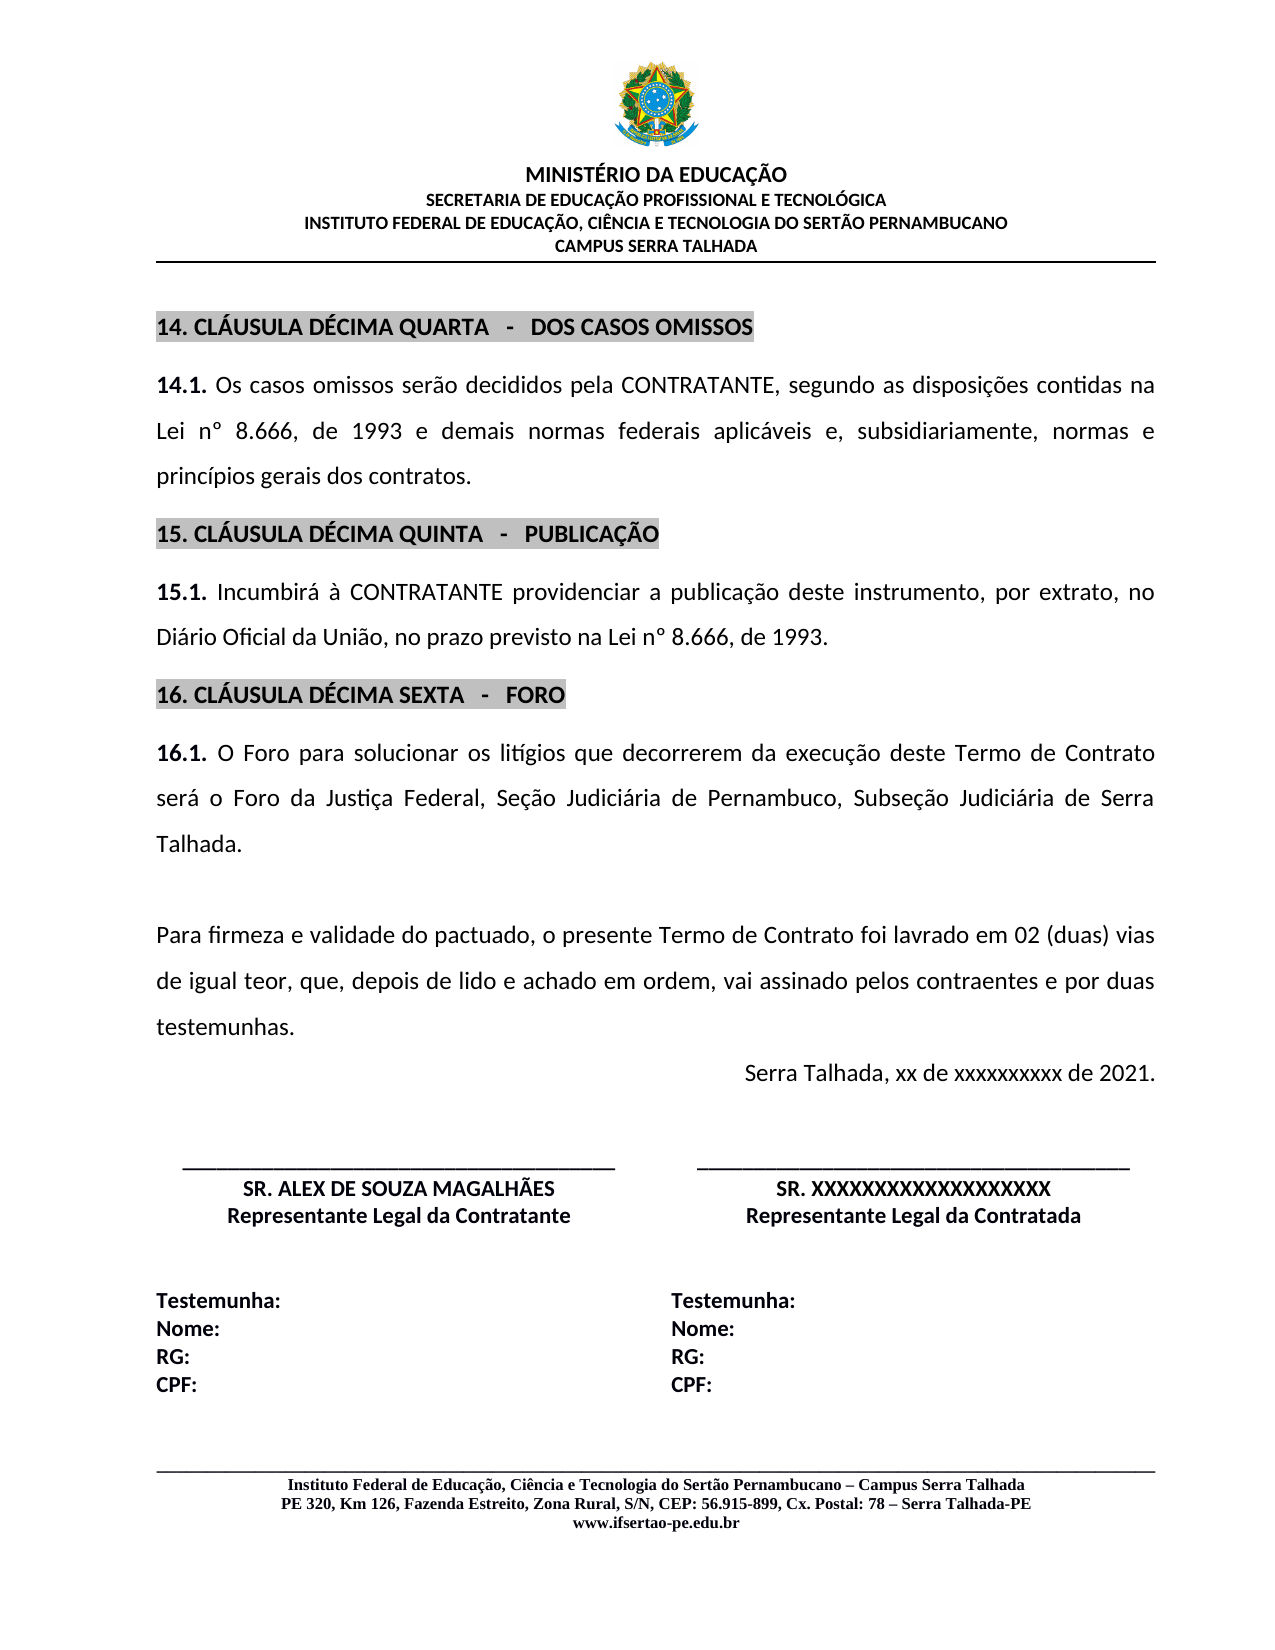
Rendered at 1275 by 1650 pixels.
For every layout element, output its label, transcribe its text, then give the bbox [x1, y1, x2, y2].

text CPF: [671, 1370, 1156, 1398]
text SR. ALEX DE SOUZA MAGALHÃES [156, 1174, 642, 1202]
text SR. XXXXXXXXXXXXXXXXXXX [671, 1174, 1156, 1202]
text CPF: [156, 1370, 642, 1398]
picture [611, 60, 702, 149]
text Testemunha: [156, 1286, 642, 1314]
text 16. CLÁUSULA DÉCIMA SEXTA - FORO [156, 679, 1156, 709]
text 14.1. Os casos omissos serão decididos pela CONTRATANTE, segundo as disposições contidas na Lei nº 8.666, de 1993 e demais normas federais aplicáveis e, subsidiariamente, normas e princípios gerais dos contratos. [156, 369, 1156, 491]
text Serra Talhada, xx de xxxxxxxxxx de 2021. [156, 1057, 1156, 1087]
text Nome: [671, 1314, 1156, 1342]
text RG: [671, 1342, 1156, 1370]
text ______________________________________ [671, 1146, 1156, 1174]
text 15. CLÁUSULA DÉCIMA QUINTA - PUBLICAÇÃO [156, 518, 1156, 549]
text Testemunha: [671, 1286, 1156, 1314]
text Representante Legal da Contratante [156, 1202, 642, 1230]
text RG: [156, 1342, 642, 1370]
text 15.1. Incumbirá à CONTRATANTE providenciar a publicação deste instrumento, por extrato, no Diário Oficial da União, no prazo previsto na Lei nº 8.666, de 1993. [156, 576, 1156, 652]
text Para firmeza e validade do pactuado, o presente Termo de Contrato foi lavrado em 02 (duas) vias de igual teor, que, depois de lido e achado em ordem, vai assinado pelos contraentes e por duas testemunhas. [156, 919, 1156, 1042]
text ______________________________________ [156, 1146, 642, 1174]
text Representante Legal da Contratada [671, 1202, 1156, 1230]
text 16.1. O Foro para solucionar os litígios que decorrerem da execução deste Termo de Contrato será o Foro da Justiça Federal, Seção Judiciária de Pernambuco, Subseção Judiciária de Serra Talhada. [156, 737, 1156, 859]
text Nome: [156, 1314, 642, 1342]
text 14. CLÁUSULA DÉCIMA QUARTA - DOS CASOS OMISSOS [156, 311, 1156, 342]
